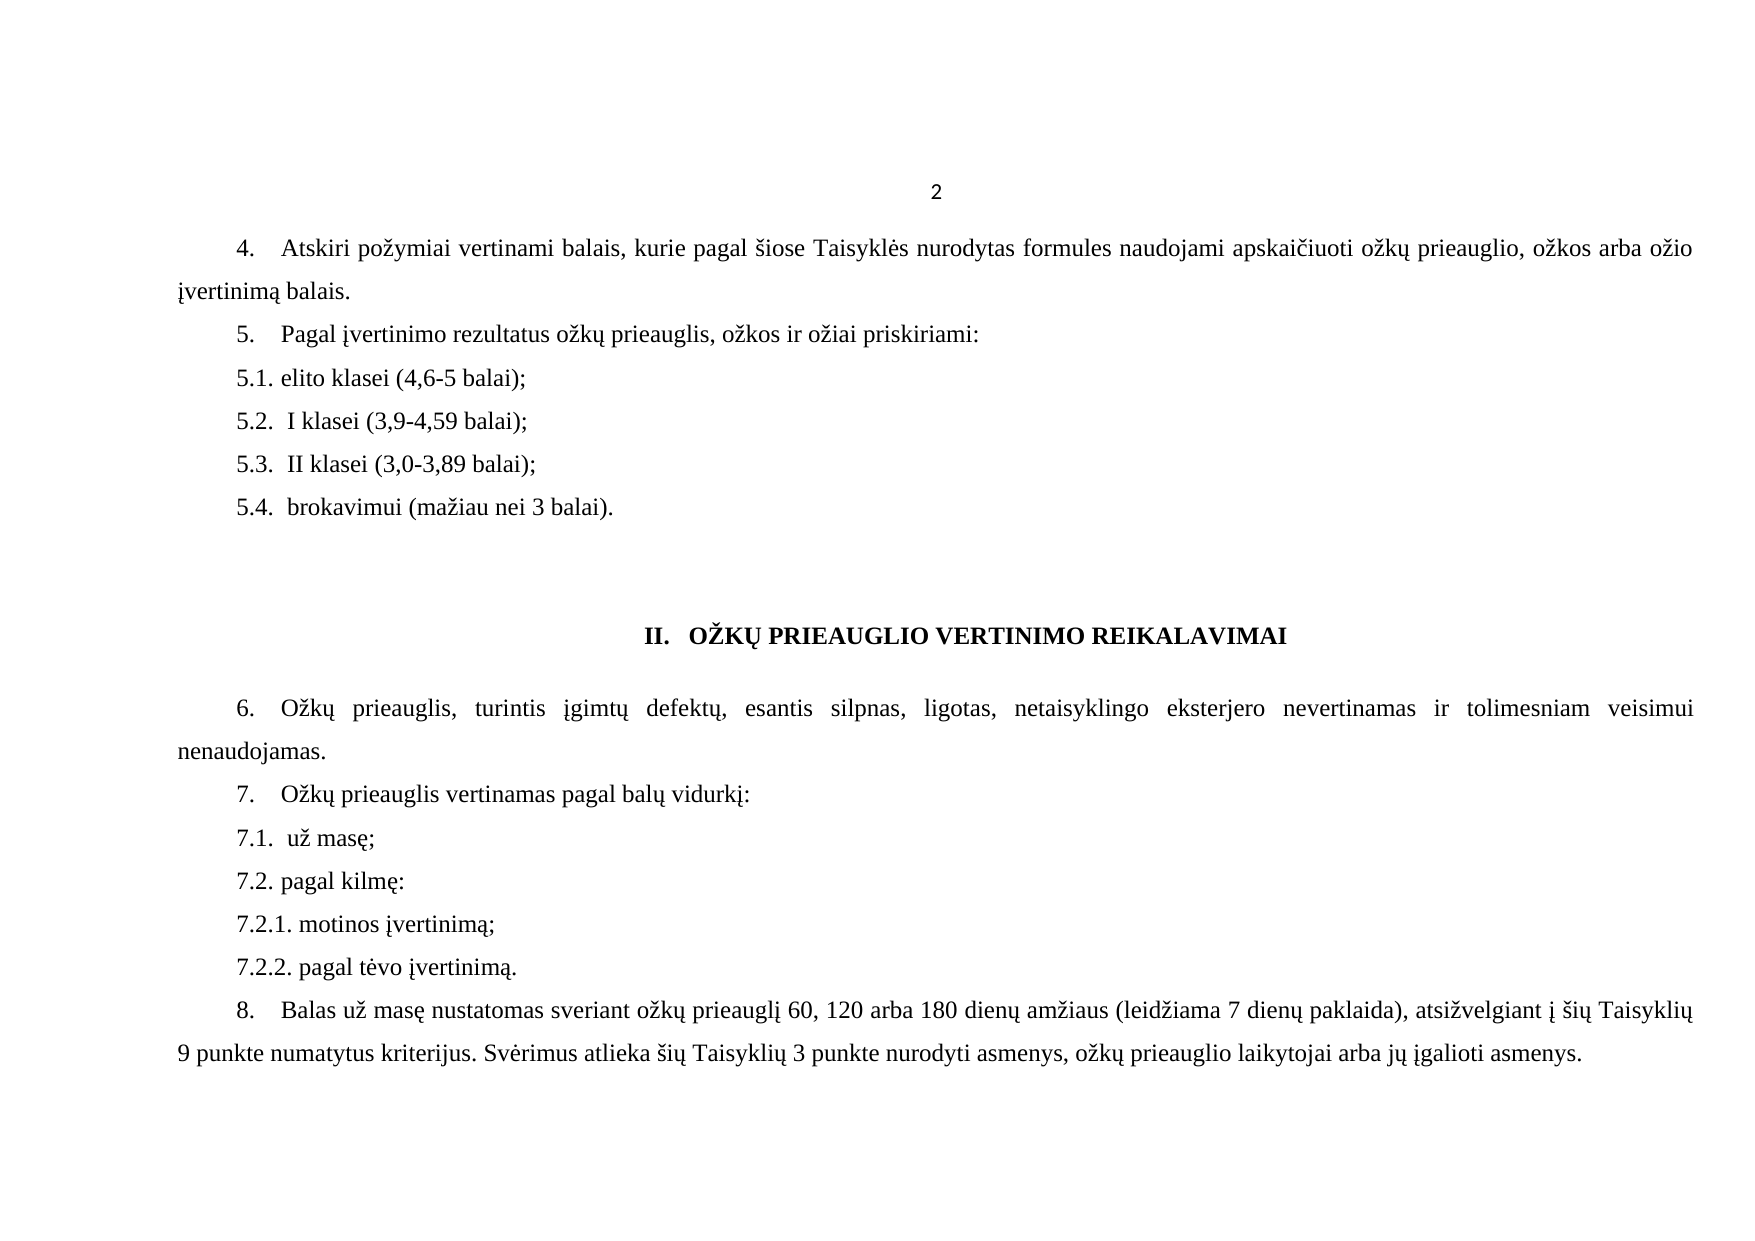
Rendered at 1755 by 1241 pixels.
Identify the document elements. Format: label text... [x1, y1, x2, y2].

text 7.1. už masę; [177, 823, 1695, 851]
text 6. Ožkų prieauglis, turintis įgimtų defektų, esantis silpnas, ligotas, netaisyklingo eksterjero nevertinamas ir tolimesniam veisimui nenaudojamas. [177, 693, 1695, 765]
text 5.3. II klasei (3,0-3,89 balai); [177, 449, 1695, 478]
text 5.4. brokavimui (mažiau nei 3 balai). [177, 492, 1695, 521]
text 7.2.2. pagal tėvo įvertinimą. [236, 952, 1695, 981]
text 5.2. I klasei (3,9-4,59 balai); [177, 406, 1695, 434]
text 7.2. pagal kilmę: [177, 866, 1695, 894]
text 4. Atskiri požymiai vertinami balais, kurie pagal šiose Taisyklės nurodytas formules naudojami apskaičiuoti ožkų prieauglio, ožkos arba ožio įvertinimą balais. [177, 233, 1695, 305]
text 7. Ožkų prieauglis vertinamas pagal balų vidurkį: [177, 779, 1695, 808]
text II. OŽKŲ PRIEAUGLIO VERTINIMO REIKALAVIMAI [177, 621, 1695, 650]
text 5. Pagal įvertinimo rezultatus ožkų prieauglis, ožkos ir ožiai priskiriami: [177, 319, 1695, 348]
text 7.2.1. motinos įvertinimą; [236, 909, 1695, 938]
text 8. Balas už masę nustatomas sveriant ožkų prieauglį 60, 120 arba 180 dienų amžiaus (leidžiama 7 dienų paklaida), atsižvelgiant į šių Taisyklių 9 punkte numatytus kriterijus. Svėrimus atlieka šių Taisyklių 3 punkte nurodyti asmenys, ožkų prieauglio laikytojai arba jų įgalioti asmenys. [177, 995, 1695, 1067]
text 5.1. elito klasei (4,6-5 balai); [177, 363, 1695, 391]
